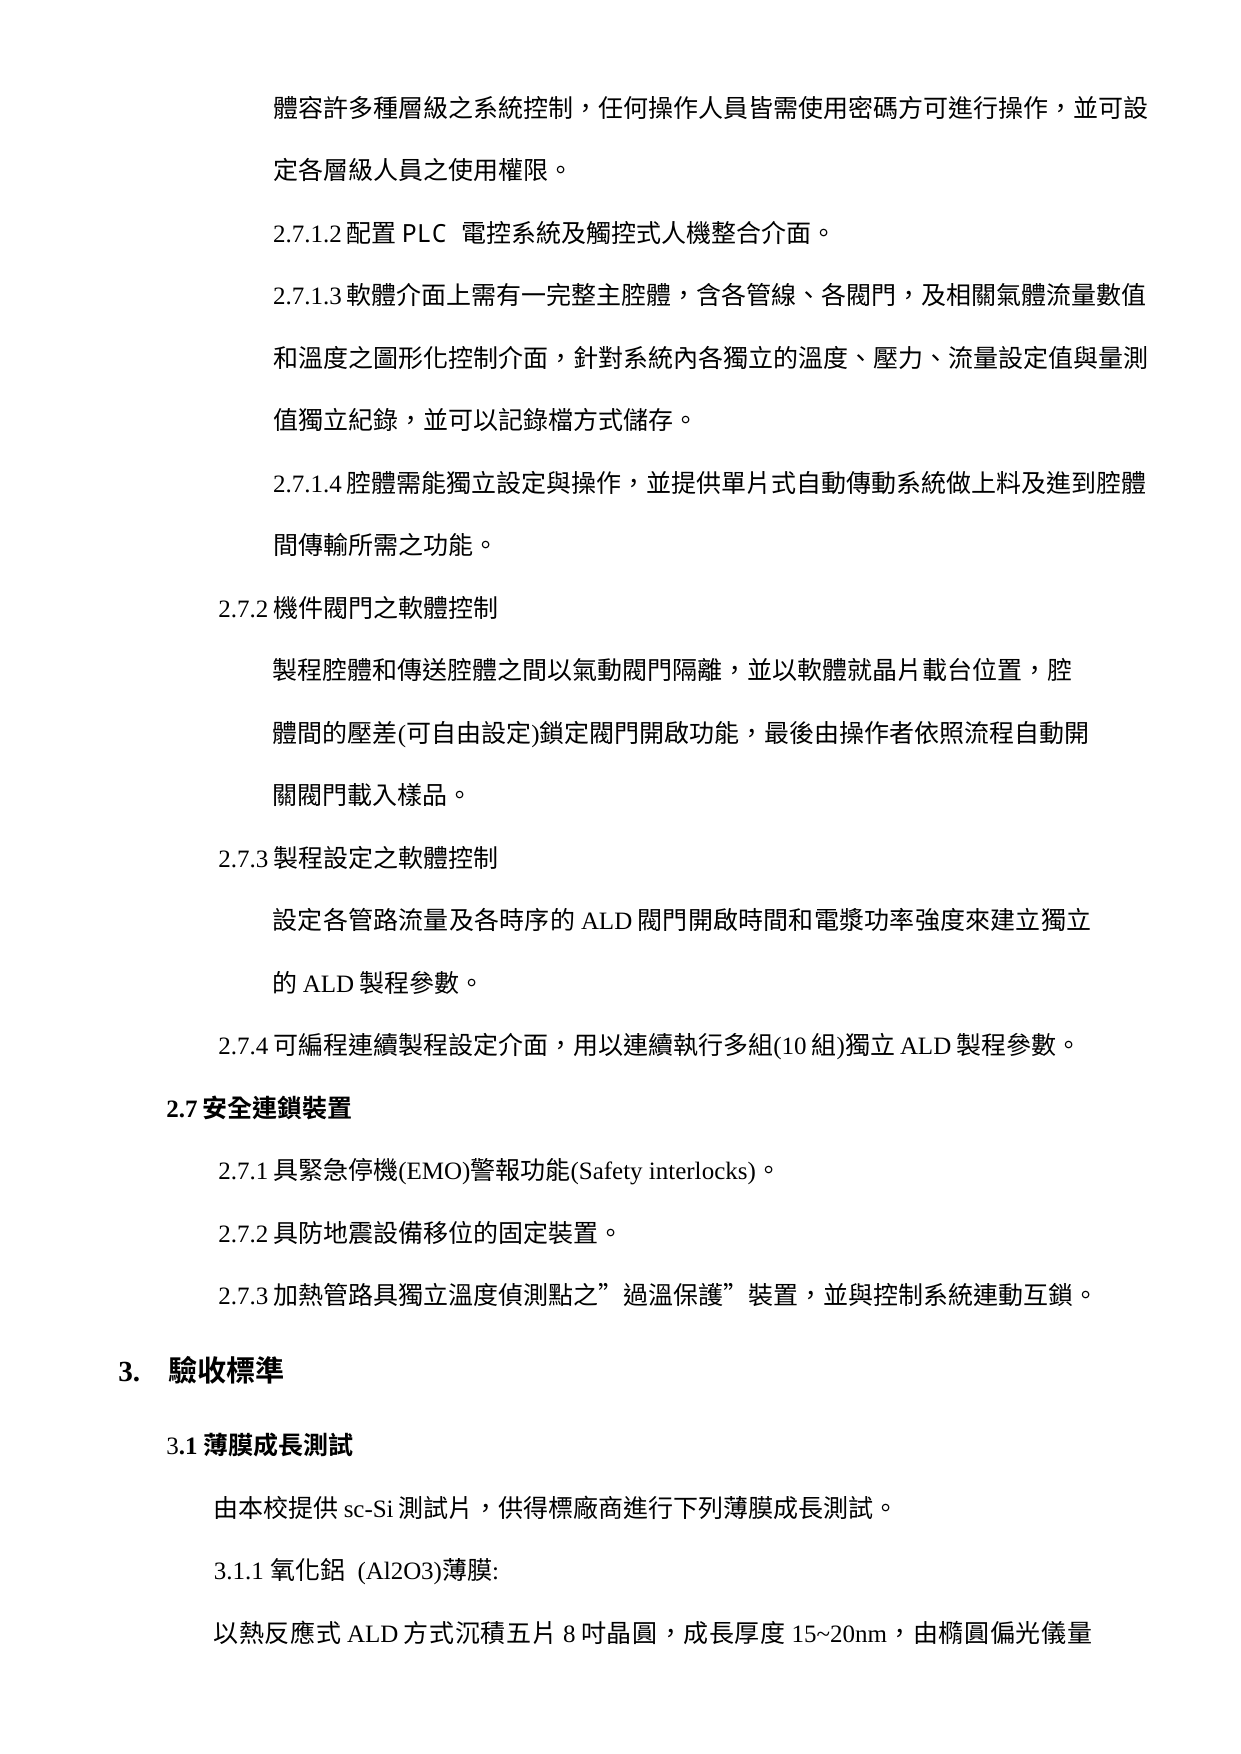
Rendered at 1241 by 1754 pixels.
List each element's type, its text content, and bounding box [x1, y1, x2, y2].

text 以熱反應式ALD方式沉積五片8吋晶圓，成長厚度15~20nm，由橢圓偏光儀量 [210, 1589, 1092, 1652]
text 2.7.1具緊急停機(EMO)警報功能(Safety interlocks)。 [218, 1127, 1092, 1189]
text 2.7.2機件閥門之軟體控制 [218, 564, 1092, 627]
text 2.7.1.2配置PLC 電控系統及觸控式人機整合介面。 [273, 189, 1152, 252]
text 設定各管路流量及各時序的ALD閥門開啟時間和電漿功率強度來建立獨立的ALD製程參數。 [272, 877, 1092, 1002]
text 製程腔體和傳送腔體之間以氣動閥門隔離，並以軟體就晶片載台位置，腔體間的壓差(可自由設定)鎖定閥門開啟功能，最後由操作者依照流程自動開關閥門載入樣品。 [272, 627, 1092, 814]
text 2.7.1.3軟體介面上需有一完整主腔體，含各管線、各閥門，及相關氣體流量數值和溫度之圖形化控制介面，針對系統內各獨立的溫度、壓力、流量設定值與量測值獨立紀錄，並可以記錄檔方式儲存。 [273, 252, 1152, 439]
text 2.7.2具防地震設備移位的固定裝置。 [218, 1189, 1092, 1252]
text 2.7安全連鎖裝置 [118, 1064, 1092, 1127]
text 3.1.1 氧化鋁 (Al2O3)薄膜: [210, 1527, 1092, 1589]
text 2.7.3加熱管路具獨立溫度偵測點之”過溫保護”裝置，並與控制系統連動互鎖。 [218, 1252, 1092, 1314]
text 體容許多種層級之系統控制，任何操作人員皆需使用密碼方可進行操作，並可設定各層級人員之使用權限。 [273, 64, 1152, 189]
text 2.7.1.4腔體需能獨立設定與操作，並提供單片式自動傳動系統做上料及進到腔體間傳輸所需之功能。 [273, 439, 1152, 564]
text 3.1 薄膜成長測試 [166, 1402, 1092, 1464]
text 2.7.3製程設定之軟體控制 [218, 814, 1092, 877]
list 驗收標準 [118, 1327, 1092, 1389]
text 由本校提供sc-Si測試片，供得標廠商進行下列薄膜成長測試。 [210, 1464, 1092, 1527]
text 2.7.4可編程連續製程設定介面，用以連續執行多組(10組)獨立ALD製程參數。 [218, 1002, 1092, 1064]
